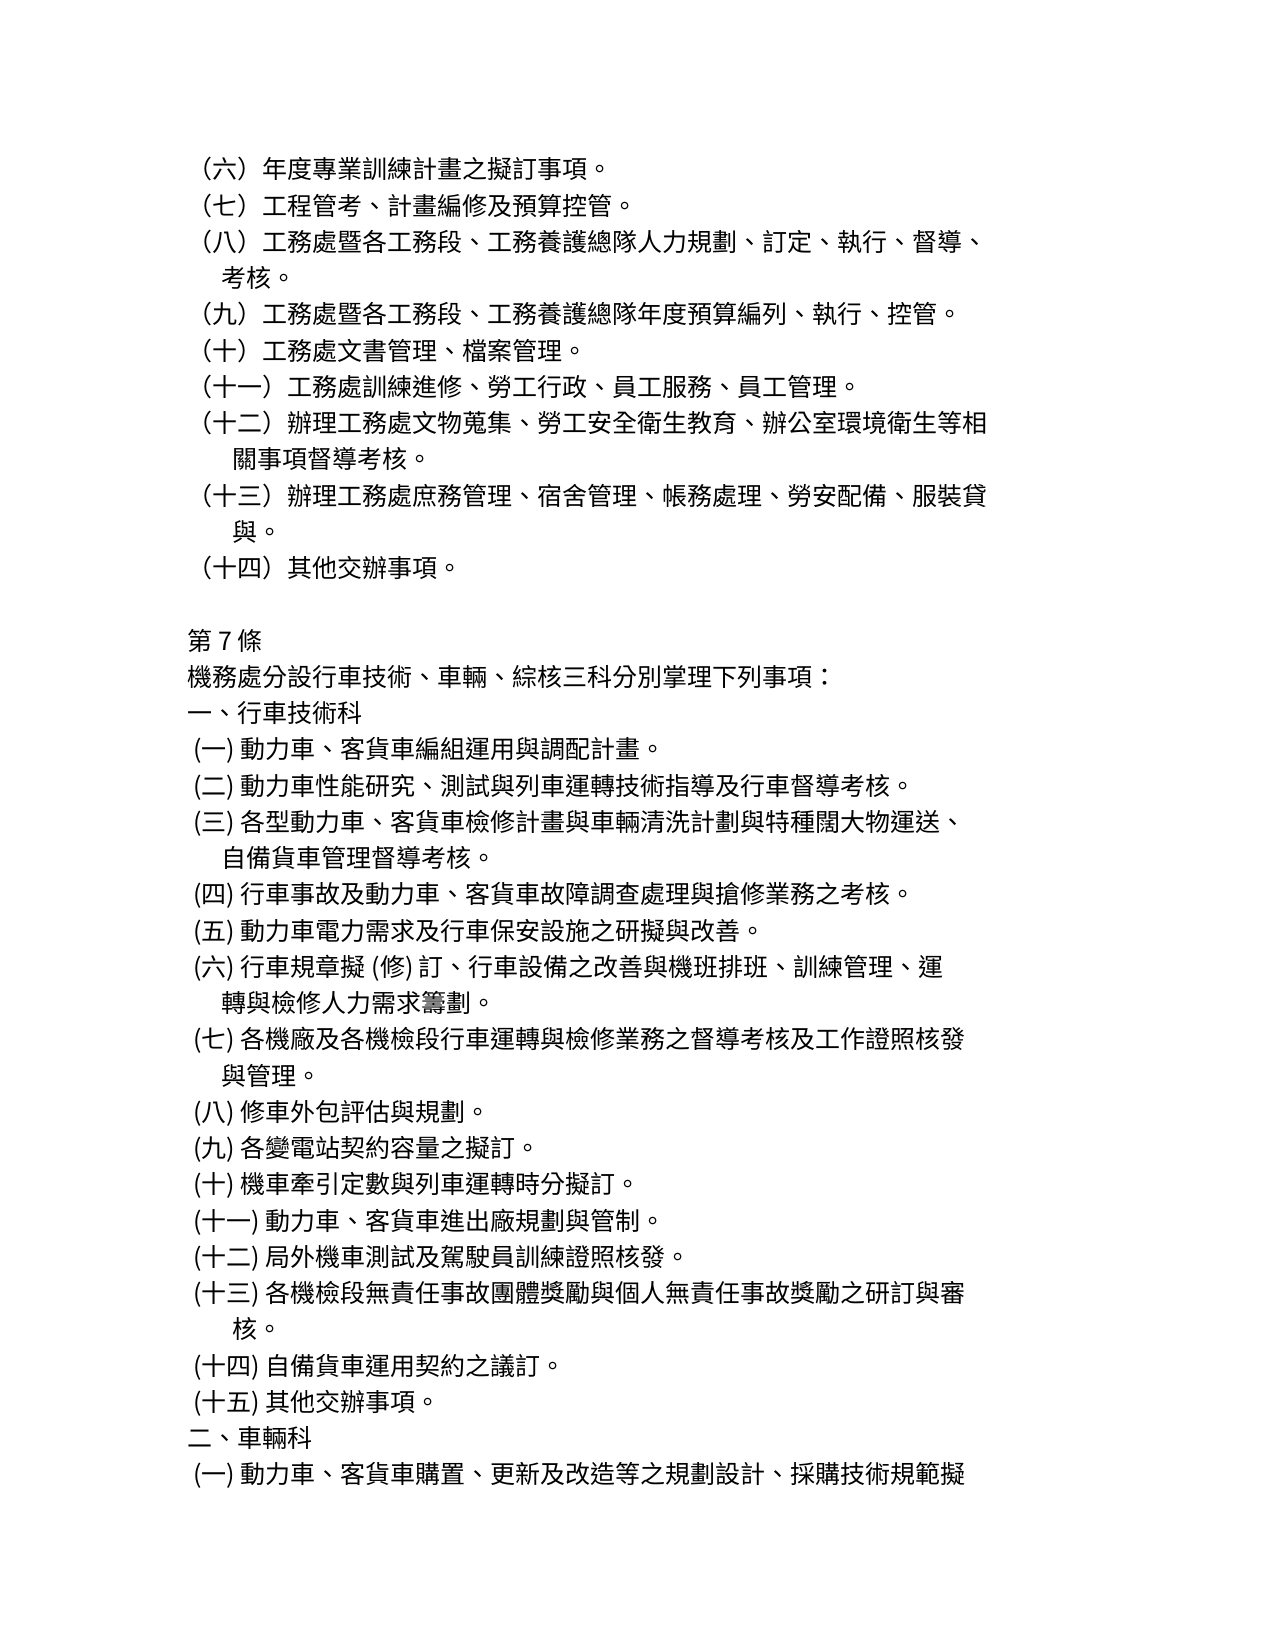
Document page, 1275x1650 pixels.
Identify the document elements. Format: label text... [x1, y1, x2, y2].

text (三) 各型動力車、客貨車檢修計畫與車輛清洗計劃與特種闊大物運送、 [187, 802, 1087, 839]
text 核。 [187, 1310, 1087, 1346]
text (九) 各變電站契約容量之擬訂。 [187, 1129, 1087, 1165]
text 轉與檢修人力需求籌劃。 [187, 984, 1087, 1020]
text (十) 機車牽引定數與列車運轉時分擬訂。 [187, 1165, 1087, 1201]
text （十）工務處文書管理、檔案管理。 [187, 331, 1087, 367]
text 考核。 [187, 259, 1087, 295]
text (八) 修車外包評估與規劃。 [187, 1092, 1087, 1129]
text （十一）工務處訓練進修、勞工行政、員工服務、員工管理。 [187, 367, 1087, 404]
text 自備貨車管理督導考核。 [187, 839, 1087, 875]
text （十二）辦理工務處文物蒐集、勞工安全衛生教育、辦公室環境衛生等相 [187, 404, 1087, 440]
text (四) 行車事故及動力車、客貨車故障調查處理與搶修業務之考核。 [187, 875, 1087, 911]
text (五) 動力車電力需求及行車保安設施之研擬與改善。 [187, 911, 1087, 947]
text (七) 各機廠及各機檢段行車運轉與檢修業務之督導考核及工作證照核發 [187, 1020, 1087, 1056]
text （十四）其他交辦事項。 [187, 549, 1087, 585]
text 與。 [187, 512, 1087, 549]
text （六）年度專業訓練計畫之擬訂事項。 [187, 150, 1087, 186]
text 一、行車技術科 [187, 694, 1087, 730]
text （七）工程管考、計畫編修及預算控管。 [187, 186, 1087, 222]
text （九）工務處暨各工務段、工務養護總隊年度預算編列、執行、控管。 [187, 295, 1087, 331]
text (十二) 局外機車測試及駕駛員訓練證照核發。 [187, 1237, 1087, 1274]
text 關事項督導考核。 [187, 440, 1087, 476]
text 機務處分設行車技術、車輛、綜核三科分別掌理下列事項： [187, 657, 1087, 694]
text （十三）辦理工務處庶務管理、宿舍管理、帳務處理、勞安配備、服裝貸 [187, 476, 1087, 512]
text (十三) 各機檢段無責任事故團體獎勵與個人無責任事故獎勵之研訂與審 [187, 1274, 1087, 1310]
text 二、車輛科 [187, 1419, 1087, 1455]
text (十五) 其他交辦事項。 [187, 1382, 1087, 1419]
text (十一) 動力車、客貨車進出廠規劃與管制。 [187, 1201, 1087, 1237]
text (六) 行車規章擬 (修) 訂、行車設備之改善與機班排班、訓練管理、運 [187, 947, 1087, 984]
text 與管理。 [187, 1056, 1087, 1092]
text （八）工務處暨各工務段、工務養護總隊人力規劃、訂定、執行、督導、 [187, 222, 1087, 259]
text (十四) 自備貨車運用契約之議訂。 [187, 1346, 1087, 1382]
text (二) 動力車性能研究、測試與列車運轉技術指導及行車督導考核。 [187, 766, 1087, 802]
text (一) 動力車、客貨車編組運用與調配計畫。 [187, 730, 1087, 766]
text (一) 動力車、客貨車購置、更新及改造等之規劃設計、採購技術規範擬 [187, 1455, 1087, 1491]
text 第 7 條 [187, 621, 1087, 657]
